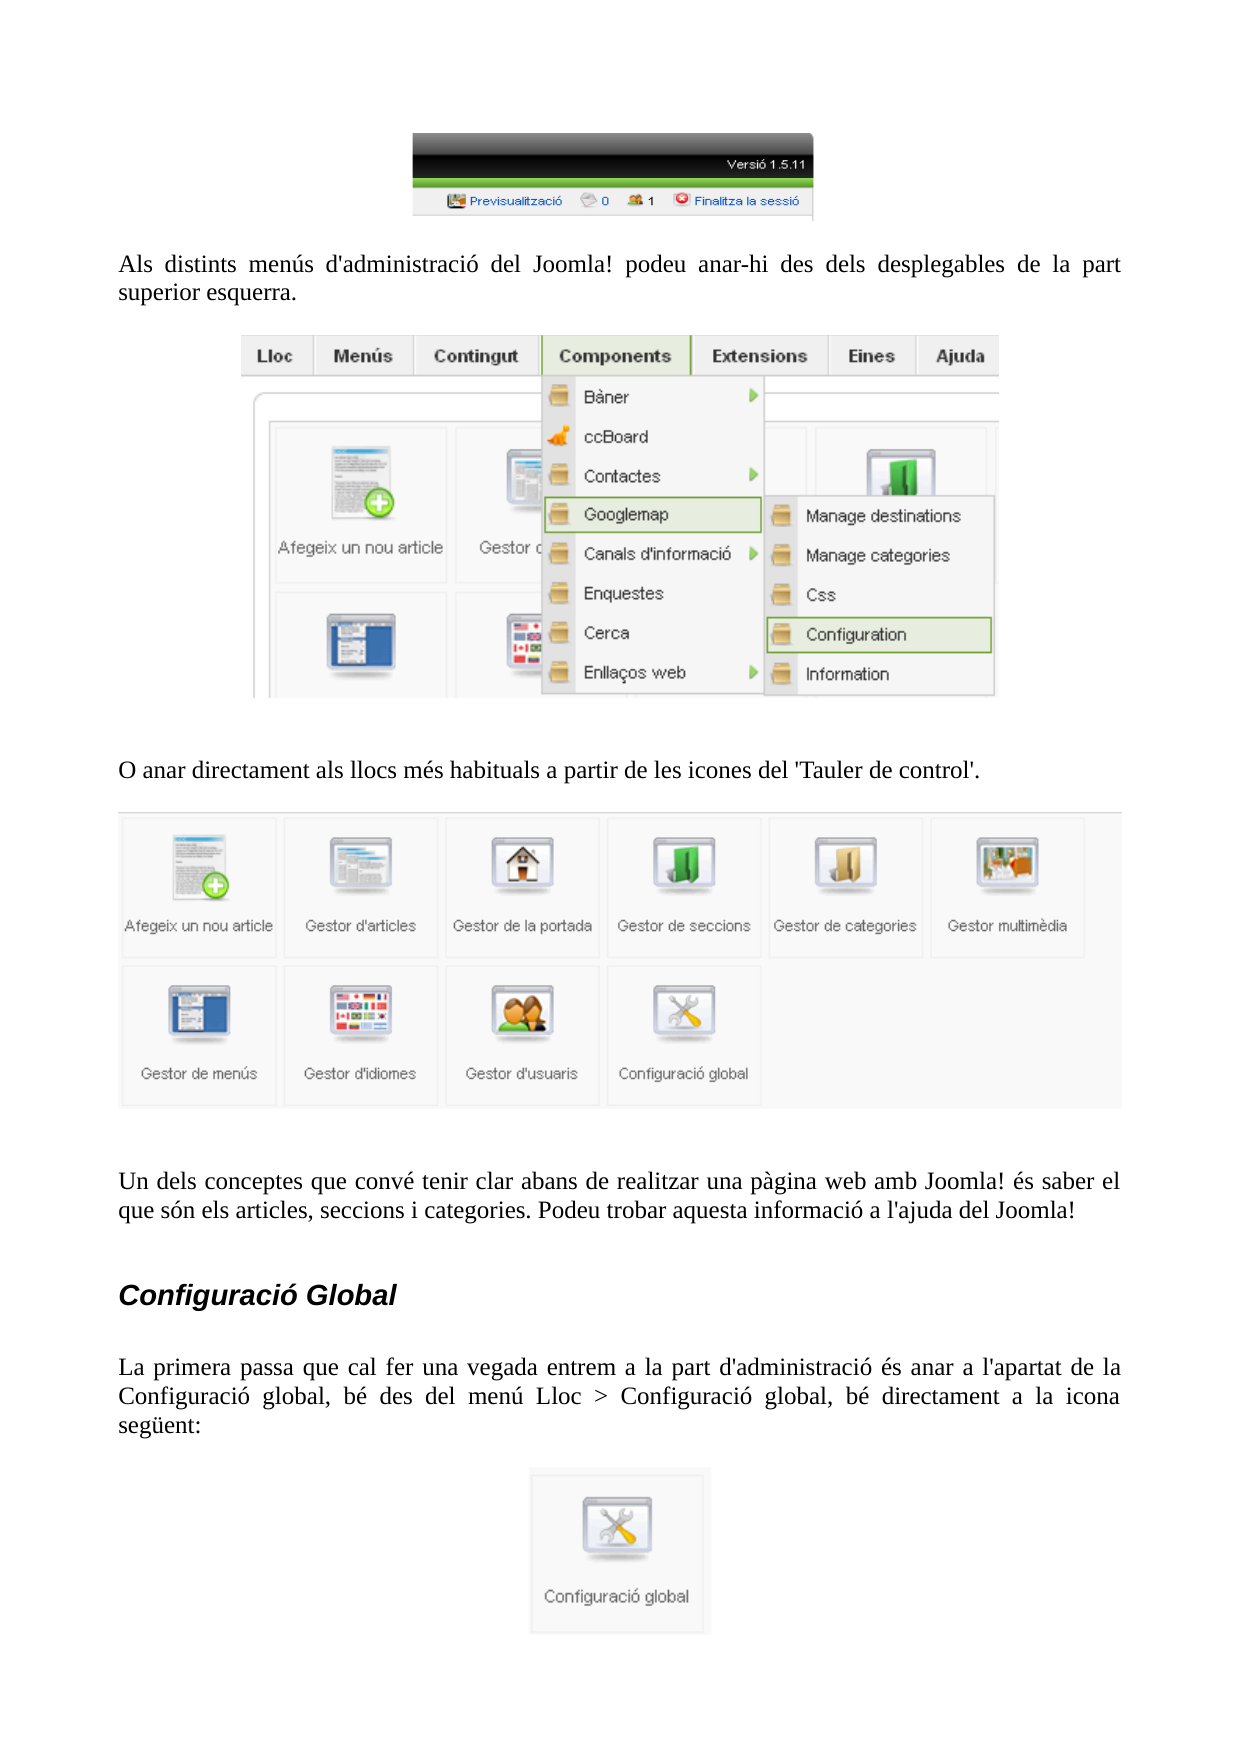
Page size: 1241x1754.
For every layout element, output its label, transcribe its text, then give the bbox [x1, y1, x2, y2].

text O anar directament als llocs més habituals a partir de les icones del 'Tauler de control'. [118, 755, 1122, 784]
subtitle Configuració Global [118, 1277, 1122, 1311]
text La primera passa que cal fer una vegada entrem a la part d'administració és anar a l'apartat de la Configuració global, bé des del menú Lloc > Configuració global, bé directament a la icona següent: [118, 1352, 1122, 1467]
text Als distints menús d'administració del Joomla! podeu anar-hi des dels desplegables de la part superior esquerra. [118, 249, 1122, 306]
text Un dels conceptes que convé tenir clar abans de realitzar una pàgina web amb Joomla! és saber el que són els articles, seccions i categories. Podeu trobar aquesta informació a l'ajuda del Joomla! [118, 1166, 1122, 1224]
